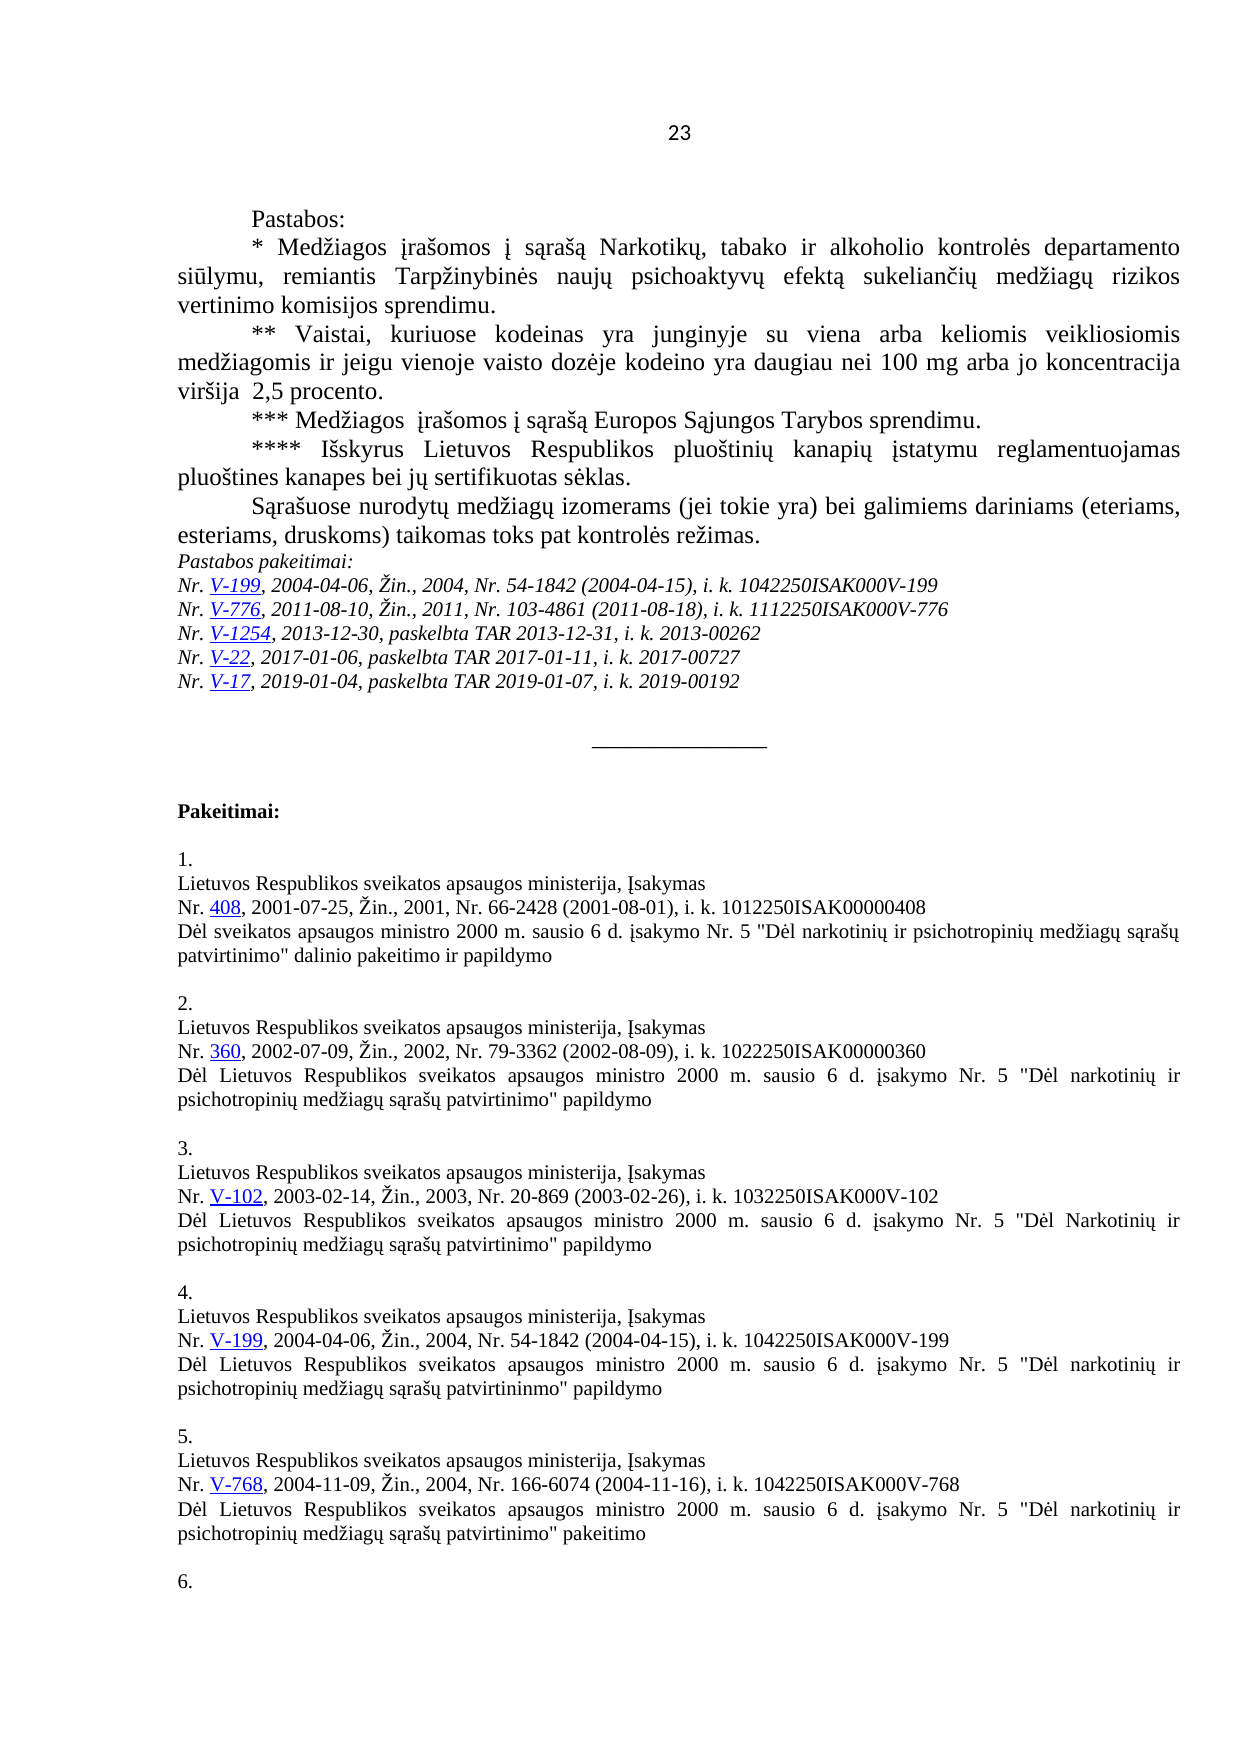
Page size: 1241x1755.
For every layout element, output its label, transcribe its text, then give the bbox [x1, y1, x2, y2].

text Nr. V-199, 2004-04-06, Žin., 2004, Nr. 54-1842 (2004-04-15), i. k. 1042250ISAK000V-199 [177, 1328, 1181, 1352]
text Nr. V-17, 2019-01-04, paskelbta TAR 2019-01-07, i. k. 2019-00192 [177, 669, 1181, 693]
text ** Vaistai, kuriuose kodeinas yra junginyje su viena arba keliomis veikliosiomis medžiagomis ir jeigu vienoje vaisto dozėje kodeino yra daugiau nei 100 mg arba jo koncentracija viršija 2,5 procento. [177, 319, 1181, 405]
text Nr. V-1254, 2013-12-30, paskelbta TAR 2013-12-31, i. k. 2013-00262 [177, 621, 1181, 645]
text Dėl sveikatos apsaugos ministro 2000 m. sausio 6 d. įsakymo Nr. 5 "Dėl narkotinių ir psichotropinių medžiagų sąrašų patvirtinimo" dalinio pakeitimo ir papildymo [177, 919, 1181, 967]
text Nr. V-102, 2003-02-14, Žin., 2003, Nr. 20-869 (2003-02-26), i. k. 1032250ISAK000V-102 [177, 1184, 1181, 1208]
text Sąrašuose nurodytų medžiagų izomerams (jei tokie yra) bei galimiems dariniams (eteriams, esteriams, druskoms) taikomas toks pat kontrolės režimas. [177, 491, 1181, 549]
text *** Medžiagos įrašomos į sąrašą Europos Sąjungos Tarybos sprendimu. [177, 405, 1181, 434]
text 5. [177, 1424, 1181, 1448]
text ______________ [177, 722, 1181, 751]
text 1. [177, 847, 1181, 871]
text Dėl Lietuvos Respublikos sveikatos apsaugos ministro 2000 m. sausio 6 d. įsakymo Nr. 5 "Dėl narkotinių ir psichotropinių medžiagų sąrašų patvirtininmo" papildymo [177, 1352, 1181, 1400]
text Nr. 408, 2001-07-25, Žin., 2001, Nr. 66-2428 (2001-08-01), i. k. 1012250ISAK00000408 [177, 895, 1181, 919]
text Lietuvos Respublikos sveikatos apsaugos ministerija, Įsakymas [177, 1304, 1181, 1328]
text 6. [177, 1569, 1181, 1593]
text Lietuvos Respublikos sveikatos apsaugos ministerija, Įsakymas [177, 1015, 1181, 1039]
text Dėl Lietuvos Respublikos sveikatos apsaugos ministro 2000 m. sausio 6 d. įsakymo Nr. 5 "Dėl narkotinių ir psichotropinių medžiagų sąrašų patvirtinimo" papildymo [177, 1063, 1181, 1111]
text Pastabos pakeitimai: [177, 549, 1181, 573]
text 3. [177, 1136, 1181, 1159]
text Nr. V-776, 2011-08-10, Žin., 2011, Nr. 103-4861 (2011-08-18), i. k. 1112250ISAK000V-776 [177, 597, 1181, 621]
text Lietuvos Respublikos sveikatos apsaugos ministerija, Įsakymas [177, 1448, 1181, 1472]
text Nr. 360, 2002-07-09, Žin., 2002, Nr. 79-3362 (2002-08-09), i. k. 1022250ISAK00000360 [177, 1039, 1181, 1063]
text 2. [177, 991, 1181, 1015]
text * Medžiagos įrašomos į sąrašą Narkotikų, tabako ir alkoholio kontrolės departamento siūlymu, remiantis Tarpžinybinės naujų psichoaktyvų efektą sukeliančių medžiagų rizikos vertinimo komisijos sprendimu. [177, 232, 1181, 319]
text Pastabos: [177, 204, 1181, 232]
text Dėl Lietuvos Respublikos sveikatos apsaugos ministro 2000 m. sausio 6 d. įsakymo Nr. 5 "Dėl narkotinių ir psichotropinių medžiagų sąrašų patvirtinimo" pakeitimo [177, 1496, 1181, 1544]
text 4. [177, 1280, 1181, 1304]
text Lietuvos Respublikos sveikatos apsaugos ministerija, Įsakymas [177, 1159, 1181, 1184]
text Nr. V-22, 2017-01-06, paskelbta TAR 2017-01-11, i. k. 2017-00727 [177, 645, 1181, 669]
text Pakeitimai: [177, 799, 1181, 823]
text Dėl Lietuvos Respublikos sveikatos apsaugos ministro 2000 m. sausio 6 d. įsakymo Nr. 5 "Dėl Narkotinių ir psichotropinių medžiagų sąrašų patvirtinimo" papildymo [177, 1208, 1181, 1256]
text **** Išskyrus Lietuvos Respublikos pluoštinių kanapių įstatymu reglamentuojamas pluoštines kanapes bei jų sertifikuotas sėklas. [177, 434, 1181, 491]
text Lietuvos Respublikos sveikatos apsaugos ministerija, Įsakymas [177, 871, 1181, 895]
text Nr. V-768, 2004-11-09, Žin., 2004, Nr. 166-6074 (2004-11-16), i. k. 1042250ISAK000V-768 [177, 1472, 1181, 1496]
text Nr. V-199, 2004-04-06, Žin., 2004, Nr. 54-1842 (2004-04-15), i. k. 1042250ISAK000V-199 [177, 573, 1181, 597]
